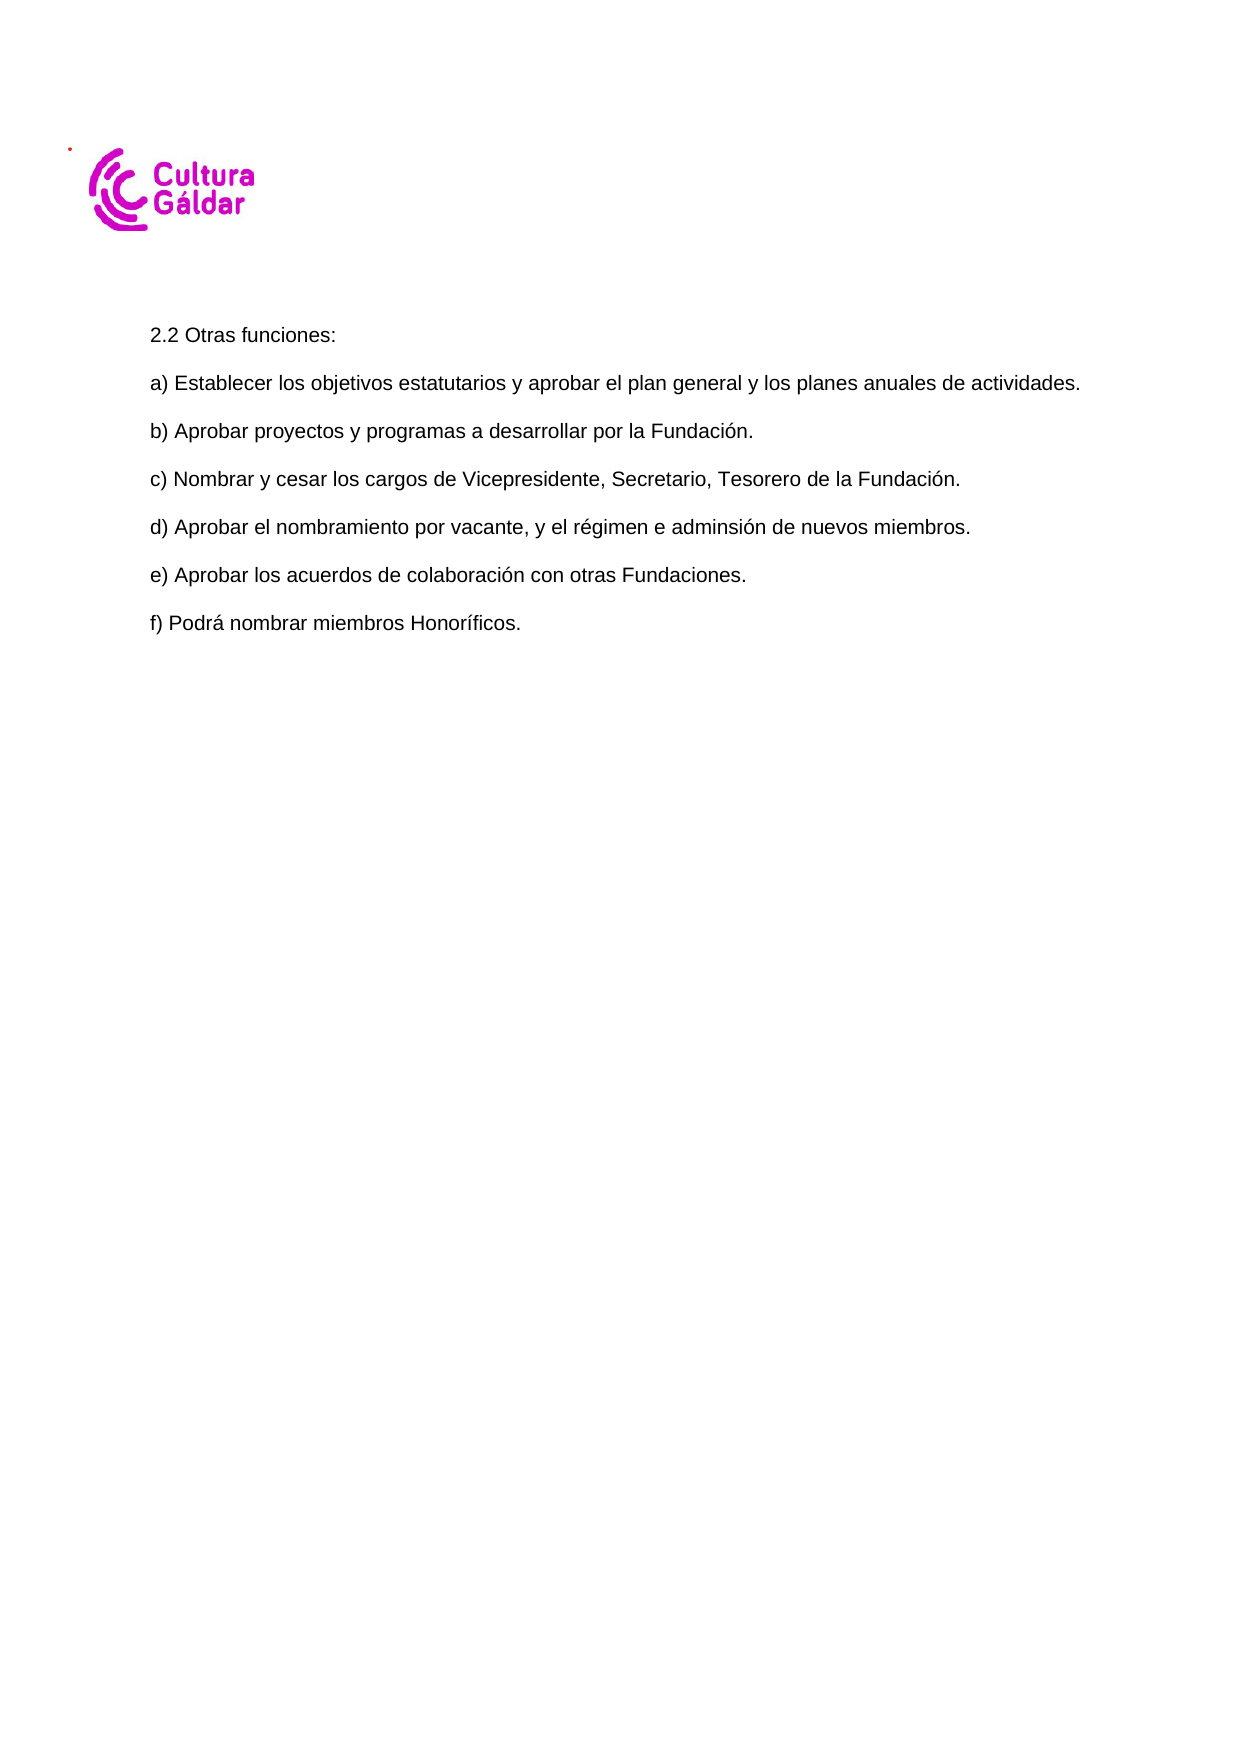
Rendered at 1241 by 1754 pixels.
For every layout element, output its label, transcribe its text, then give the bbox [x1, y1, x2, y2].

text c) Nombrar y cesar los cargos de Vicepresidente, Secretario, Tesorero de la Fundación. [150, 467, 1090, 491]
picture [49, 132, 389, 231]
text f) Podrá nombrar miembros Honoríficos. [150, 611, 1090, 635]
text d) Aprobar el nombramiento por vacante, y el régimen e adminsión de nuevos miembros. [150, 515, 1090, 539]
text 2.2 Otras funciones: [150, 323, 1090, 347]
text a) Establecer los objetivos estatutarios y aprobar el plan general y los planes anuales de actividades. [150, 371, 1090, 395]
text b) Aprobar proyectos y programas a desarrollar por la Fundación. [150, 419, 1090, 443]
text e) Aprobar los acuerdos de colaboración con otras Fundaciones. [150, 563, 1090, 587]
